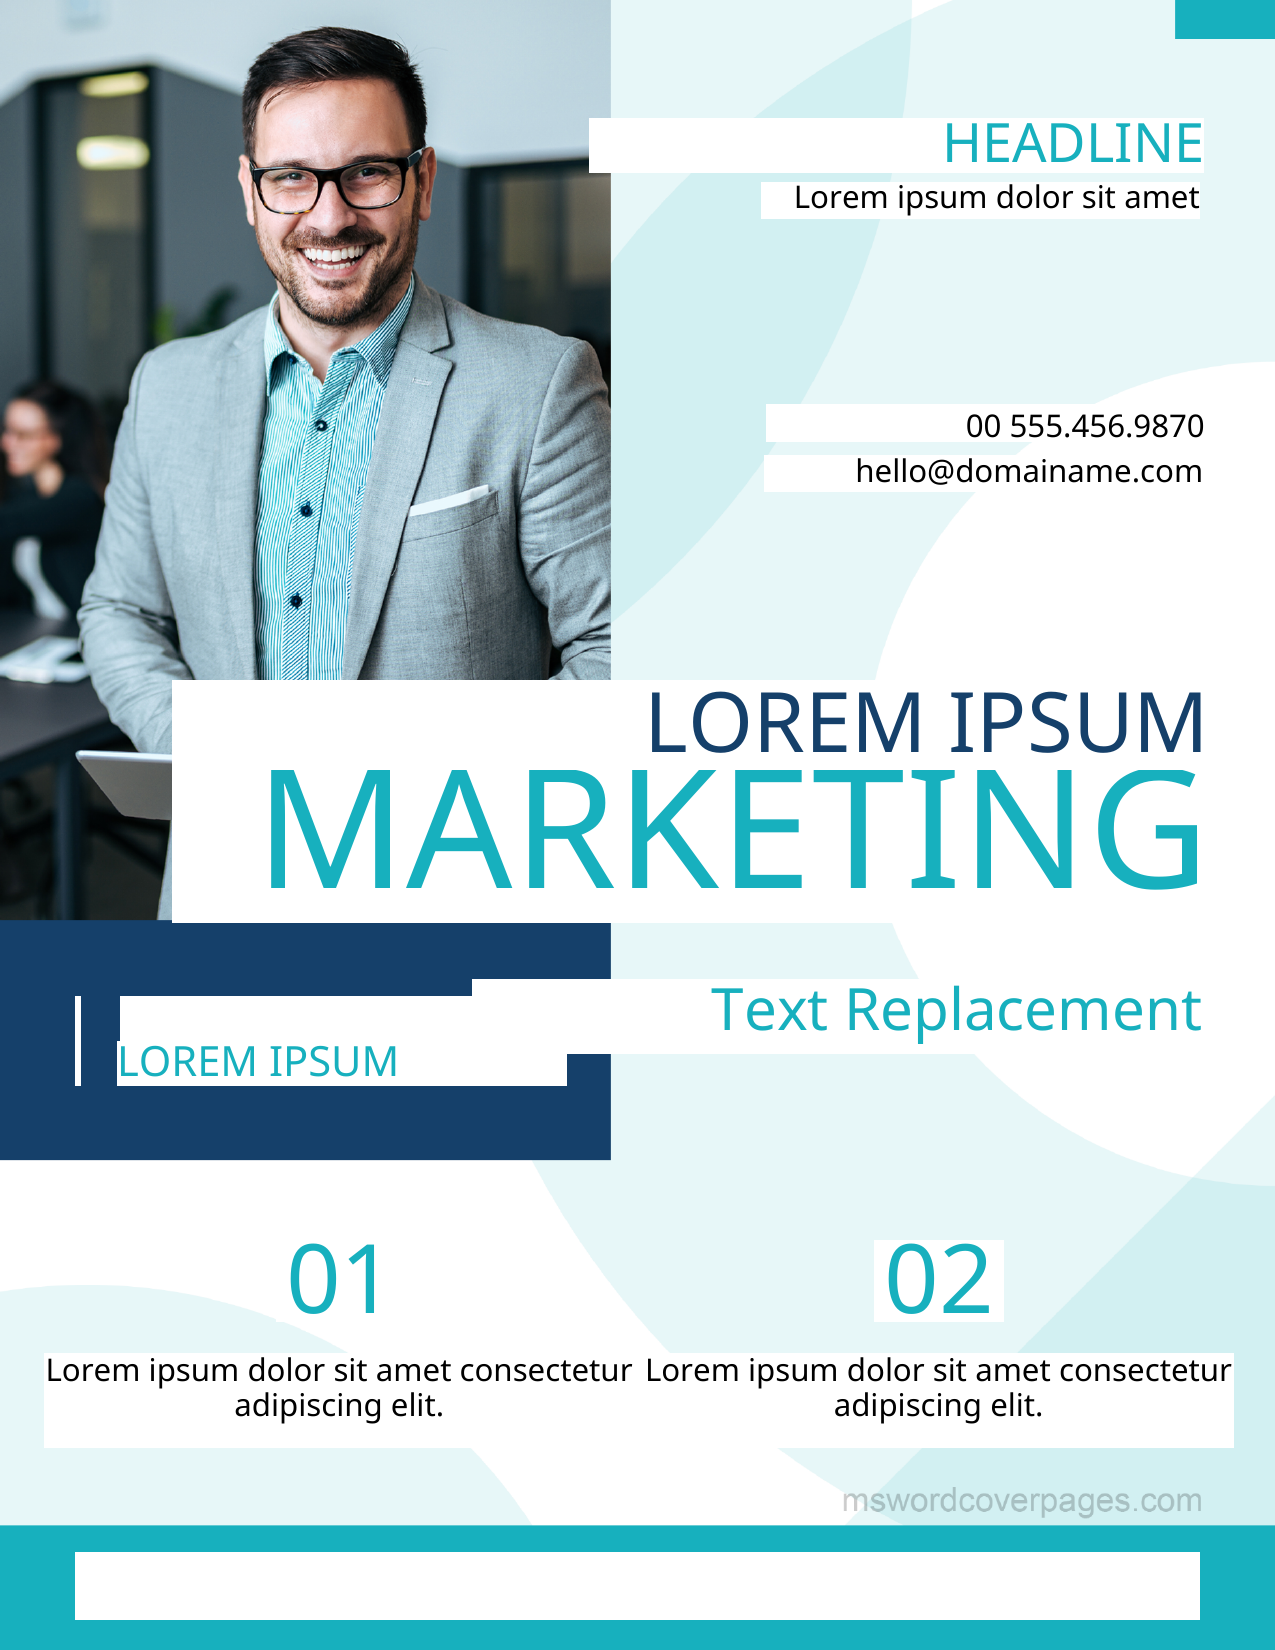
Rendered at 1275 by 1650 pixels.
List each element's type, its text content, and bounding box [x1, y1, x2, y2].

text Prepared by: [120, 996, 570, 1032]
text ­ [75, 996, 81, 1086]
text Lorem ipsum dolor sit amet consectetur adipiscing elit. [44, 1353, 634, 1425]
text ­ [643, 1425, 1234, 1448]
text ­ [567, 1043, 1202, 1054]
text MARKETING [172, 770, 1209, 923]
text 02 [874, 1240, 1004, 1322]
text Lorem ipsum dolor sit amet [761, 182, 1200, 216]
text LOREM IPSUM [172, 680, 1209, 770]
text ­ [44, 1425, 634, 1448]
text Lorem ipsum dolor sit amet consectetur adipiscing elit. [643, 1353, 1234, 1425]
text hello@domainame.com [764, 455, 1203, 489]
text HEADLINE [589, 118, 1204, 173]
text LOREM IPSUM [117, 1041, 567, 1086]
text Lorem ipsum dolor sit amet consectetur adipiscing. [75, 1552, 1200, 1609]
text ­ [75, 1609, 1200, 1620]
text Text Replacement [472, 979, 1202, 1043]
text 01 [276, 1240, 406, 1322]
text ­ [120, 1032, 570, 1041]
text 00 555.456.9870 [766, 404, 1205, 442]
